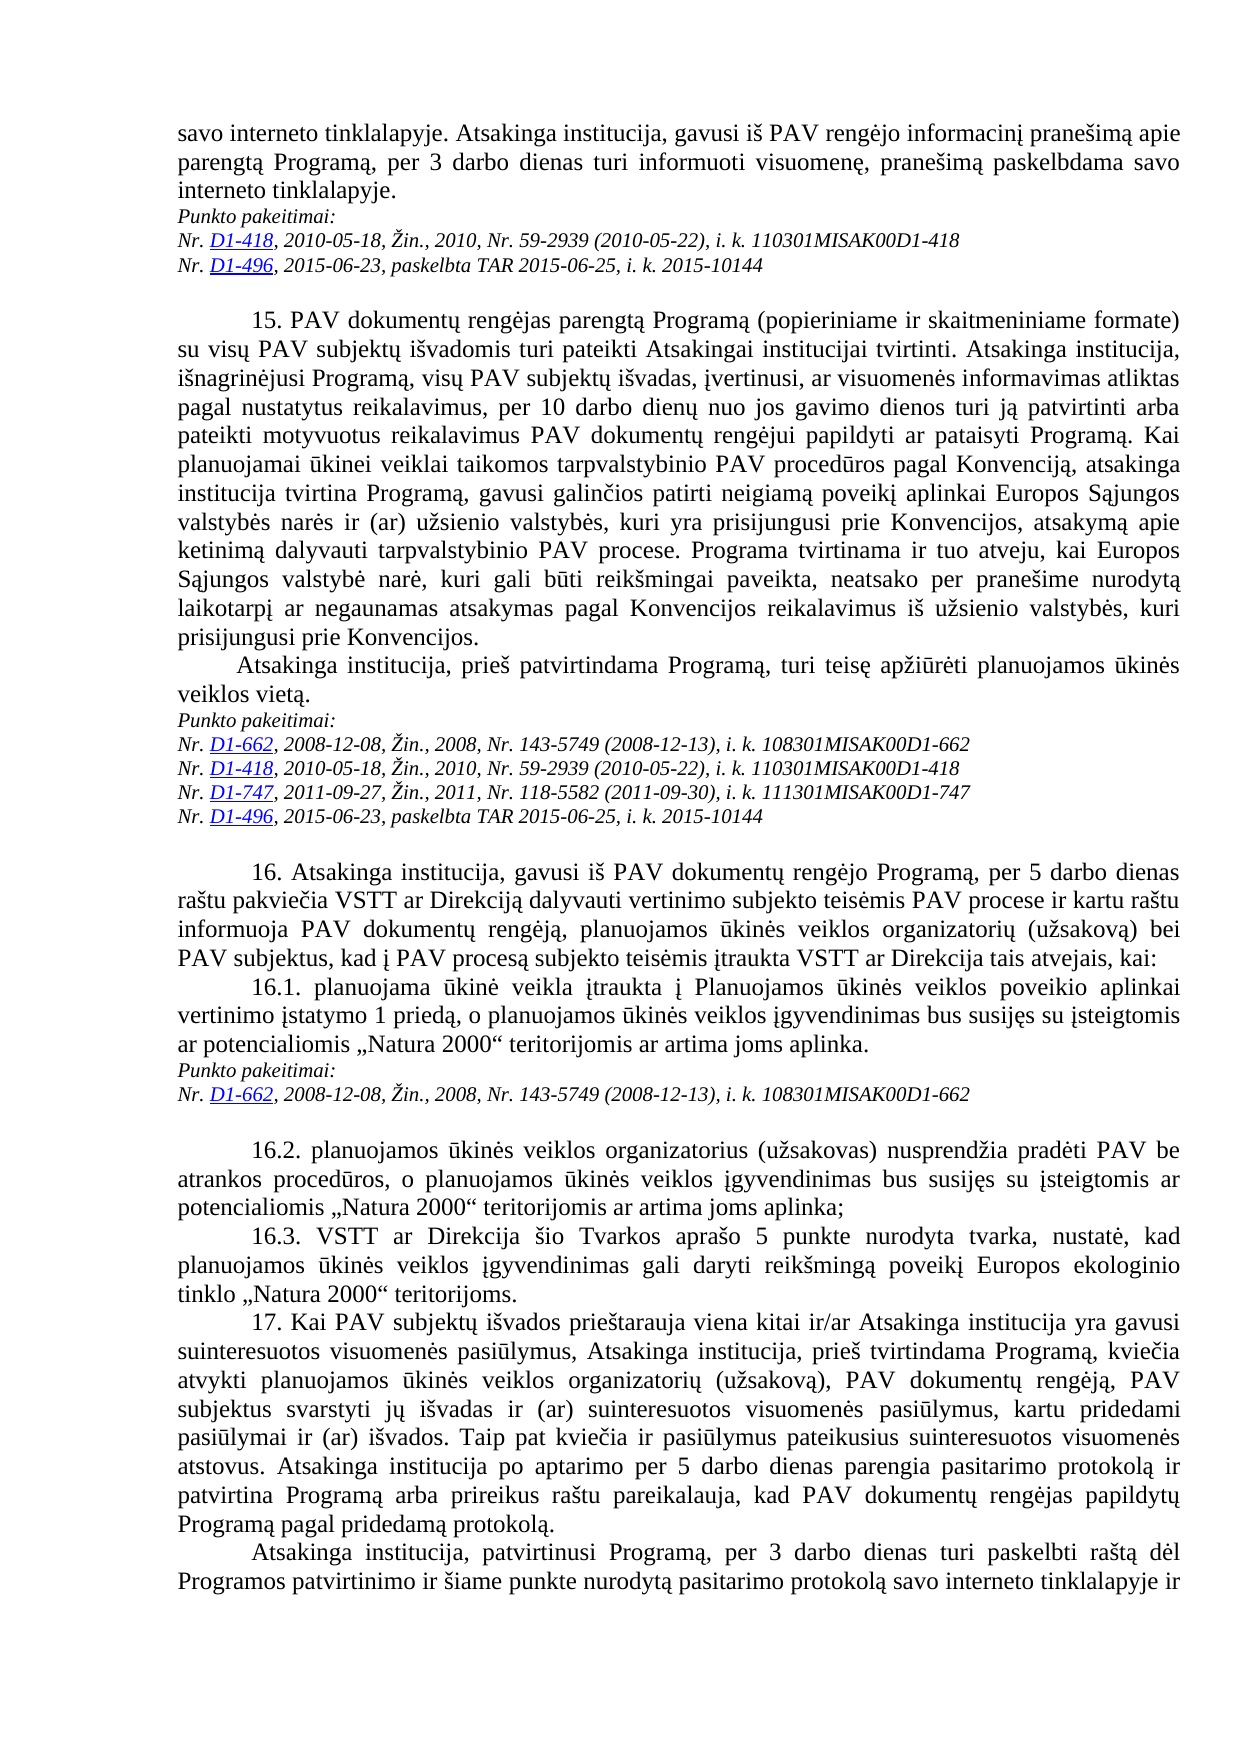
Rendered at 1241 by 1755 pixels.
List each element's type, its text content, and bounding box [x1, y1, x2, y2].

text Nr. D1-662, 2008-12-08, Žin., 2008, Nr. 143-5749 (2008-12-13), i. k. 108301MISAK00D1-662 [177, 1082, 1181, 1106]
text Punkto pakeitimai: [177, 708, 1181, 732]
text Atsakinga institucija, patvirtinusi Programą, per 3 darbo dienas turi paskelbti raštą dėl Programos patvirtinimo ir šiame punkte nurodytą pasitarimo protokolą savo interneto tinklalapyje ir [177, 1537, 1181, 1595]
text Punkto pakeitimai: [177, 1058, 1181, 1082]
text Atsakinga institucija, prieš patvirtindama Programą, turi teisę apžiūrėti planuojamos ūkinės veiklos vietą. [177, 650, 1181, 708]
text 15. PAV dokumentų rengėjas parengtą Programą (popieriniame ir skaitmeniniame formate) su visų PAV subjektų išvadomis turi pateikti Atsakingai institucijai tvirtinti. Atsakinga institucija, išnagrinėjusi Programą, visų PAV subjektų išvadas, įvertinusi, ar visuomenės informavimas atliktas pagal nustatytus reikalavimus, per 10 darbo dienų nuo jos gavimo dienos turi ją patvirtinti arba pateikti motyvuotus reikalavimus PAV dokumentų rengėjui papildyti ar pataisyti Programą. Kai planuojamai ūkinei veiklai taikomos tarpvalstybinio PAV procedūros pagal Konvenciją, atsakinga institucija tvirtina Programą, gavusi galinčios patirti neigiamą poveikį aplinkai Europos Sąjungos valstybės narės ir (ar) užsienio valstybės, kuri yra prisijungusi prie Konvencijos, atsakymą apie ketinimą dalyvauti tarpvalstybinio PAV procese. Programa tvirtinama ir tuo atveju, kai Europos Sąjungos valstybė narė, kuri gali būti reikšmingai paveikta, neatsako per pranešime nurodytą laikotarpį ar negaunamas atsakymas pagal Konvencijos reikalavimus iš užsienio valstybės, kuri prisijungusi prie Konvencijos. [177, 305, 1181, 650]
text 17. Kai PAV subjektų išvados prieštarauja viena kitai ir/ar Atsakinga institucija yra gavusi suinteresuotos visuomenės pasiūlymus, Atsakinga institucija, prieš tvirtindama Programą, kviečia atvykti planuojamos ūkinės veiklos organizatorių (užsakovą), PAV dokumentų rengėją, PAV subjektus svarstyti jų išvadas ir (ar) suinteresuotos visuomenės pasiūlymus, kartu pridedami pasiūlymai ir (ar) išvados. Taip pat kviečia ir pasiūlymus pateikusius suinteresuotos visuomenės atstovus. Atsakinga institucija po aptarimo per 5 darbo dienas parengia pasitarimo protokolą ir patvirtina Programą arba prireikus raštu pareikalauja, kad PAV dokumentų rengėjas papildytų Programą pagal pridedamą protokolą. [177, 1307, 1181, 1537]
text Nr. D1-747, 2011-09-27, Žin., 2011, Nr. 118-5582 (2011-09-30), i. k. 111301MISAK00D1-747 [177, 780, 1181, 804]
text Nr. D1-418, 2010-05-18, Žin., 2010, Nr. 59-2939 (2010-05-22), i. k. 110301MISAK00D1-418 [177, 228, 1181, 252]
text Nr. D1-496, 2015-06-23, paskelbta TAR 2015-06-25, i. k. 2015-10144 [177, 252, 1181, 277]
text Nr. D1-662, 2008-12-08, Žin., 2008, Nr. 143-5749 (2008-12-13), i. k. 108301MISAK00D1-662 [177, 732, 1181, 756]
text Nr. D1-418, 2010-05-18, Žin., 2010, Nr. 59-2939 (2010-05-22), i. k. 110301MISAK00D1-418 [177, 756, 1181, 780]
text 16.2. planuojamos ūkinės veiklos organizatorius (užsakovas) nusprendžia pradėti PAV be atrankos procedūros, o planuojamos ūkinės veiklos įgyvendinimas bus susijęs su įsteigtomis ar potencialiomis „Natura 2000“ teritorijomis ar artima joms aplinka; [177, 1135, 1181, 1221]
text 16. Atsakinga institucija, gavusi iš PAV dokumentų rengėjo Programą, per 5 darbo dienas raštu pakviečia VSTT ar Direkciją dalyvauti vertinimo subjekto teisėmis PAV procese ir kartu raštu informuoja PAV dokumentų rengėją, planuojamos ūkinės veiklos organizatorių (užsakovą) bei PAV subjektus, kad į PAV procesą subjekto teisėmis įtraukta VSTT ar Direkcija tais atvejais, kai: [177, 857, 1181, 972]
text Punkto pakeitimai: [177, 204, 1181, 228]
text 16.1. planuojama ūkinė veikla įtraukta į Planuojamos ūkinės veiklos poveikio aplinkai vertinimo įstatymo 1 priedą, o planuojamos ūkinės veiklos įgyvendinimas bus susijęs su įsteigtomis ar potencialiomis „Natura 2000“ teritorijomis ar artima joms aplinka. [177, 972, 1181, 1058]
text 16.3. VSTT ar Direkcija šio Tvarkos aprašo 5 punkte nurodyta tvarka, nustatė, kad planuojamos ūkinės veiklos įgyvendinimas gali daryti reikšmingą poveikį Europos ekologinio tinklo „Natura 2000“ teritorijoms. [177, 1221, 1181, 1307]
text savo interneto tinklalapyje. Atsakinga institucija, gavusi iš PAV rengėjo informacinį pranešimą apie parengtą Programą, per 3 darbo dienas turi informuoti visuomenę, pranešimą paskelbdama savo interneto tinklalapyje. [177, 118, 1181, 204]
text Nr. D1-496, 2015-06-23, paskelbta TAR 2015-06-25, i. k. 2015-10144 [177, 804, 1181, 828]
